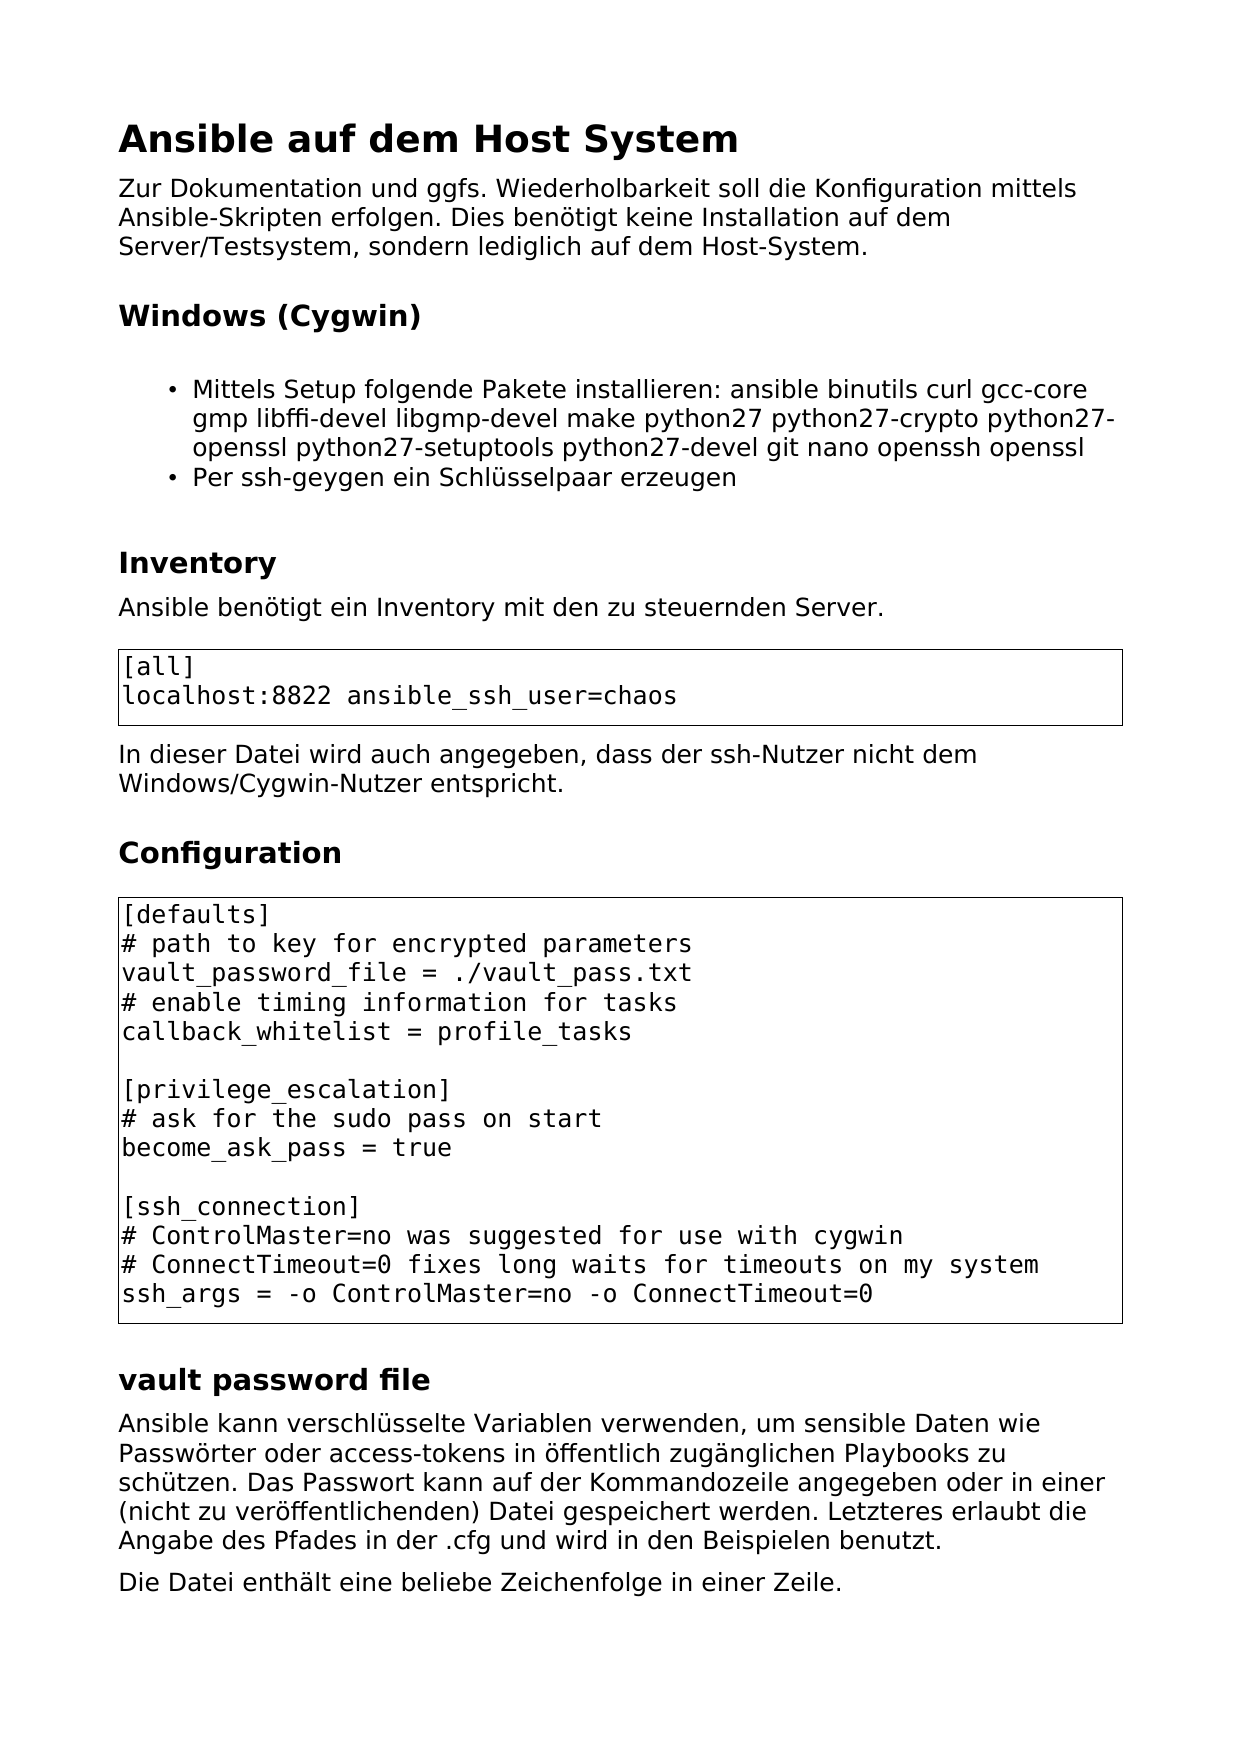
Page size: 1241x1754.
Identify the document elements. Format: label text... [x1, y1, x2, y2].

subtitle vault password file [118, 1363, 1122, 1397]
text Zur Dokumentation und ggfs. Wiederholbarkeit soll die Konfiguration mittels Ansible-Skripten erfolgen. Dies benötigt keine Installation auf dem Server/Testsystem, sondern lediglich auf dem Host-System. [118, 174, 1122, 262]
list Mittels Setup folgende Pakete installieren: ansible binutils curl gcc-core gmp libffi-devel libgmp-devel make python27 python27-crypto python27-openssl python27-setuptools python27-devel git nano openssh openssl [177, 375, 1122, 463]
subtitle Configuration [118, 836, 1122, 870]
subtitle Inventory [118, 546, 1122, 580]
text Ansible kann verschlüsselte Variablen verwenden, um sensible Daten wie Passwörter oder access-tokens in öffentlich zugänglichen Playbooks zu schützen. Das Passwort kann auf der Kommandozeile angegeben oder in einer (nicht zu veröffentlichenden) Datei gespeichert werden. Letzteres erlaubt die Angabe des Pfades in der .cfg und wird in den Beispielen benutzt. [118, 1410, 1122, 1556]
list Per ssh-geygen ein Schlüsselpaar erzeugen [177, 463, 1122, 492]
text Die Datei enthält eine beliebe Zeichenfolge in einer Zeile. [118, 1568, 1122, 1597]
table_header [defaults] # path to key for encrypted parameters vault_password_file = ./vault_pass.txt # enable timing information for tasks callback_whitelist = profile_tasks [privilege_escalation] # ask for the sudo pass on start become_ask_pass = true [ssh_connection] # ControlMaster=no was suggested for use with cygwin # ConnectTimeout=0 fixes long waits for timeouts on my system ssh_args = -o ControlMaster=no -o ConnectTimeout=0 [119, 898, 1122, 1323]
subtitle Windows (Cygwin) [118, 299, 1122, 333]
table_header [all] localhost:8822 ansible_ssh_user=chaos [119, 650, 1122, 725]
subtitle Ansible auf dem Host System [118, 118, 1122, 162]
text Ansible benötigt ein Inventory mit den zu steuernden Server. [118, 593, 1122, 622]
text In dieser Datei wird auch angegeben, dass der ssh-Nutzer nicht dem Windows/Cygwin-Nutzer entspricht. [118, 740, 1122, 798]
